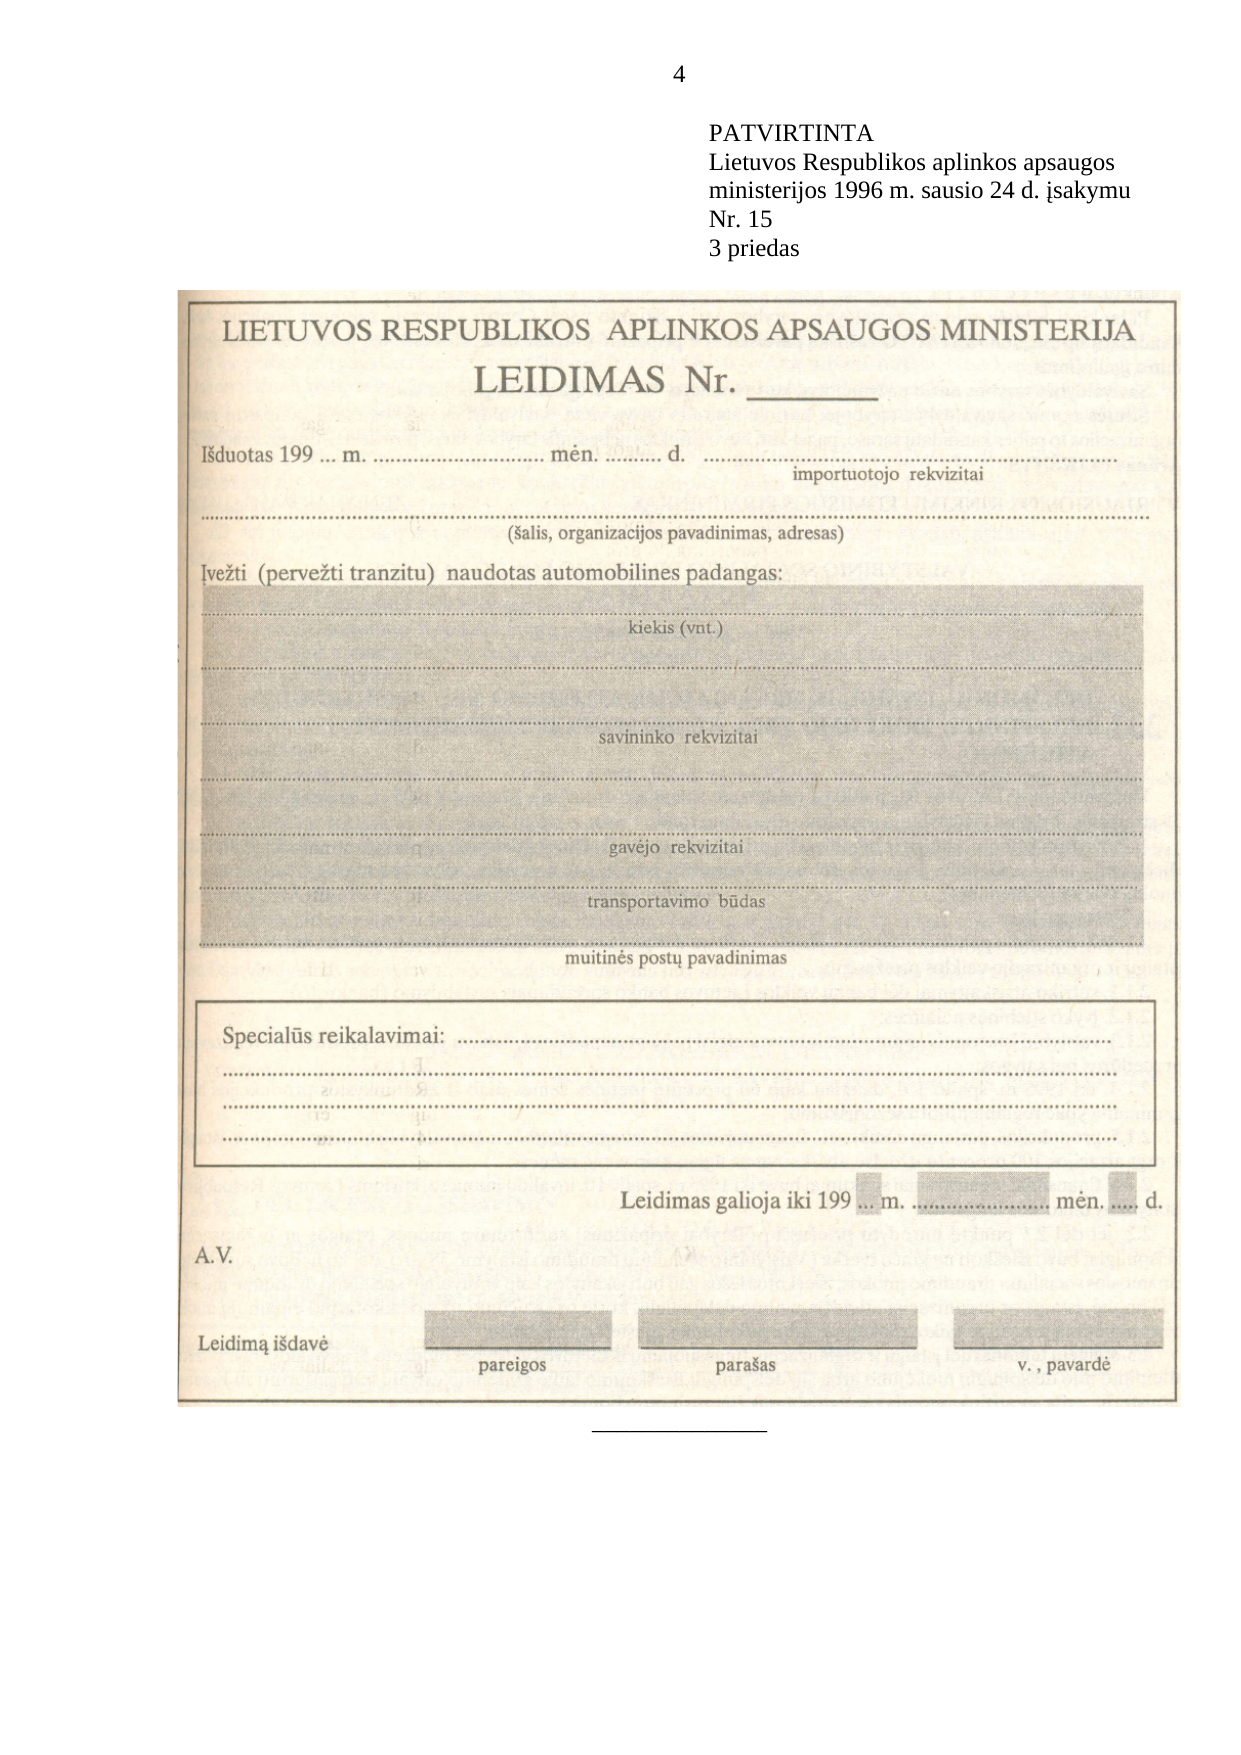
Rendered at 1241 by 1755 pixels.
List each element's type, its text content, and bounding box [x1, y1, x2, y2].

text Nr. 15 [177, 204, 1181, 233]
text PATVIRTINTA [177, 118, 1181, 147]
text ______________ [177, 1407, 1181, 1435]
text ministerijos 1996 m. sausio 24 d. įsakymu [177, 176, 1181, 204]
text 3 priedas [177, 233, 1181, 262]
text Lietuvos Respublikos aplinkos apsaugos [177, 147, 1181, 176]
